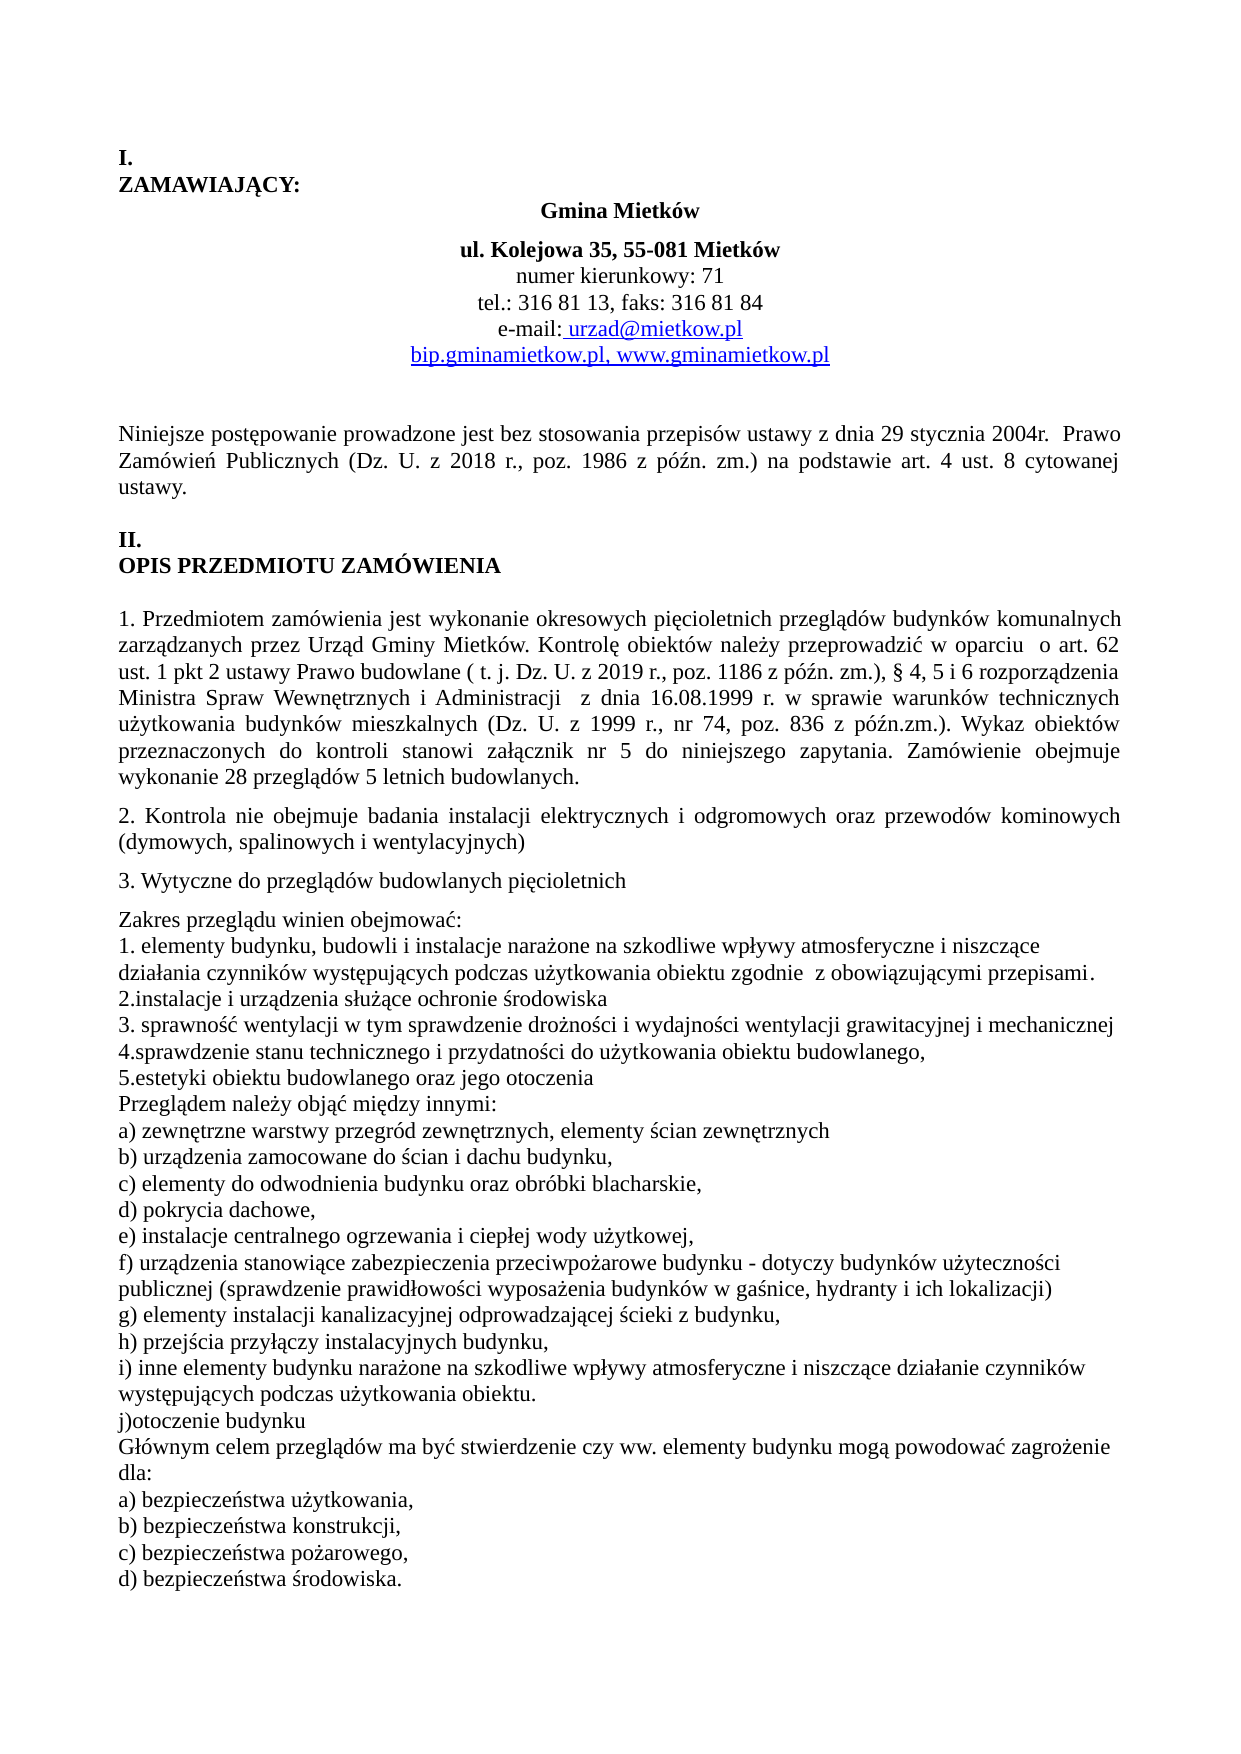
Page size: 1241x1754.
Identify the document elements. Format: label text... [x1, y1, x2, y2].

text h) przejścia przyłączy instalacyjnych budynku, [118, 1328, 1122, 1354]
text c) bezpieczeństwa pożarowego, [118, 1538, 1122, 1565]
text numer kierunkowy: 71 [118, 262, 1122, 289]
text 3. Wytyczne do przeglądów budowlanych pięcioletnich [118, 867, 1122, 893]
text bip.gminamietkow.pl, www.gminamietkow.pl [118, 341, 1122, 368]
text 2. Kontrola nie obejmuje badania instalacji elektrycznych i odgromowych oraz przewodów kominowych (dymowych, spalinowych i wentylacyjnych) [118, 802, 1122, 855]
text Gmina Mietków [118, 197, 1122, 223]
text a) zewnętrzne warstwy przegród zewnętrznych, elementy ścian zewnętrznych [118, 1117, 1122, 1143]
text ul. Kolejowa 35, 55-081 Mietków [118, 236, 1122, 262]
text j)otoczenie budynku [118, 1407, 1122, 1433]
text f) urządzenia stanowiące zabezpieczenia przeciwpożarowe budynku - dotyczy budynków użyteczności publicznej (sprawdzenie prawidłowości wyposażenia budynków w gaśnice, hydranty i ich lokalizacji) [118, 1249, 1122, 1301]
text 1. Przedmiotem zamówienia jest wykonanie okresowych pięcioletnich przeglądów budynków komunalnych zarządzanych przez Urząd Gminy Mietków. Kontrolę obiektów należy przeprowadzić w oparciu o art. 62 ust. 1 pkt 2 ustawy Prawo budowlane ( t. j. Dz. U. z 2019 r., poz. 1186 z późn. zm.), § 4, 5 i 6 rozporządzenia Ministra Spraw Wewnętrznych i Administracji z dnia 16.08.1999 r. w sprawie warunków technicznych użytkowania budynków mieszkalnych (Dz. U. z 1999 r., nr 74, poz. 836 z późn.zm.). Wykaz obiektów przeznaczonych do kontroli stanowi załącznik nr 5 do niniejszego zapytania. Zamówienie obejmuje wykonanie 28 przeglądów 5 letnich budowlanych. [118, 605, 1122, 789]
text i) inne elementy budynku narażone na szkodliwe wpływy atmosferyczne i niszczące działanie czynników występujących podczas użytkowania obiektu. [118, 1354, 1122, 1407]
text d) pokrycia dachowe, [118, 1196, 1122, 1222]
text Przeglądem należy objąć między innymi: [118, 1091, 1122, 1117]
text Niniejsze postępowanie prowadzone jest bez stosowania przepisów ustawy z dnia 29 stycznia 2004r. Prawo Zamówień Publicznych (Dz. U. z 2018 r., poz. 1986 z późn. zm.) na podstawie art. 4 ust. 8 cytowanej ustawy. [118, 421, 1122, 499]
text 3. sprawność wentylacji w tym sprawdzenie drożności i wydajności wentylacji grawitacyjnej i mechanicznej [118, 1011, 1122, 1038]
text tel.: 316 81 13, faks: 316 81 84 [118, 289, 1122, 315]
text Głównym celem przeglądów ma być stwierdzenie czy ww. elementy budynku mogą powodować zagrożenie dla: [118, 1433, 1122, 1486]
text b) urządzenia zamocowane do ścian i dachu budynku, [118, 1143, 1122, 1169]
text a) bezpieczeństwa użytkowania, [118, 1486, 1122, 1512]
text b) bezpieczeństwa konstrukcji, [118, 1512, 1122, 1538]
text Zakres przeglądu winien obejmować: 1. elementy budynku, budowli i instalacje narażone na szkodliwe wpływy atmosferyczne i niszczące działania czynników występujących podczas użytkowania obiektu zgodnie z obowiązującymi przepisami. [118, 906, 1122, 985]
text 2.instalacje i urządzenia służące ochronie środowiska [118, 985, 1122, 1011]
text e-mail: urzad@mietkow.pl [118, 315, 1122, 341]
text ZAMAWIAJĄCY: [118, 171, 1122, 197]
text I. [118, 144, 1122, 171]
text e) instalacje centralnego ogrzewania i ciepłej wody użytkowej, [118, 1222, 1122, 1249]
text d) bezpieczeństwa środowiska. [118, 1565, 1122, 1591]
text OPIS PRZEDMIOTU ZAMÓWIENIA [118, 552, 1122, 579]
text 4.sprawdzenie stanu technicznego i przydatności do użytkowania obiektu budowlanego, [118, 1038, 1122, 1064]
text c) elementy do odwodnienia budynku oraz obróbki blacharskie, [118, 1169, 1122, 1196]
text 5.estetyki obiektu budowlanego oraz jego otoczenia [118, 1064, 1122, 1091]
text II. [118, 526, 1122, 552]
text g) elementy instalacji kanalizacyjnej odprowadzającej ścieki z budynku, [118, 1301, 1122, 1328]
